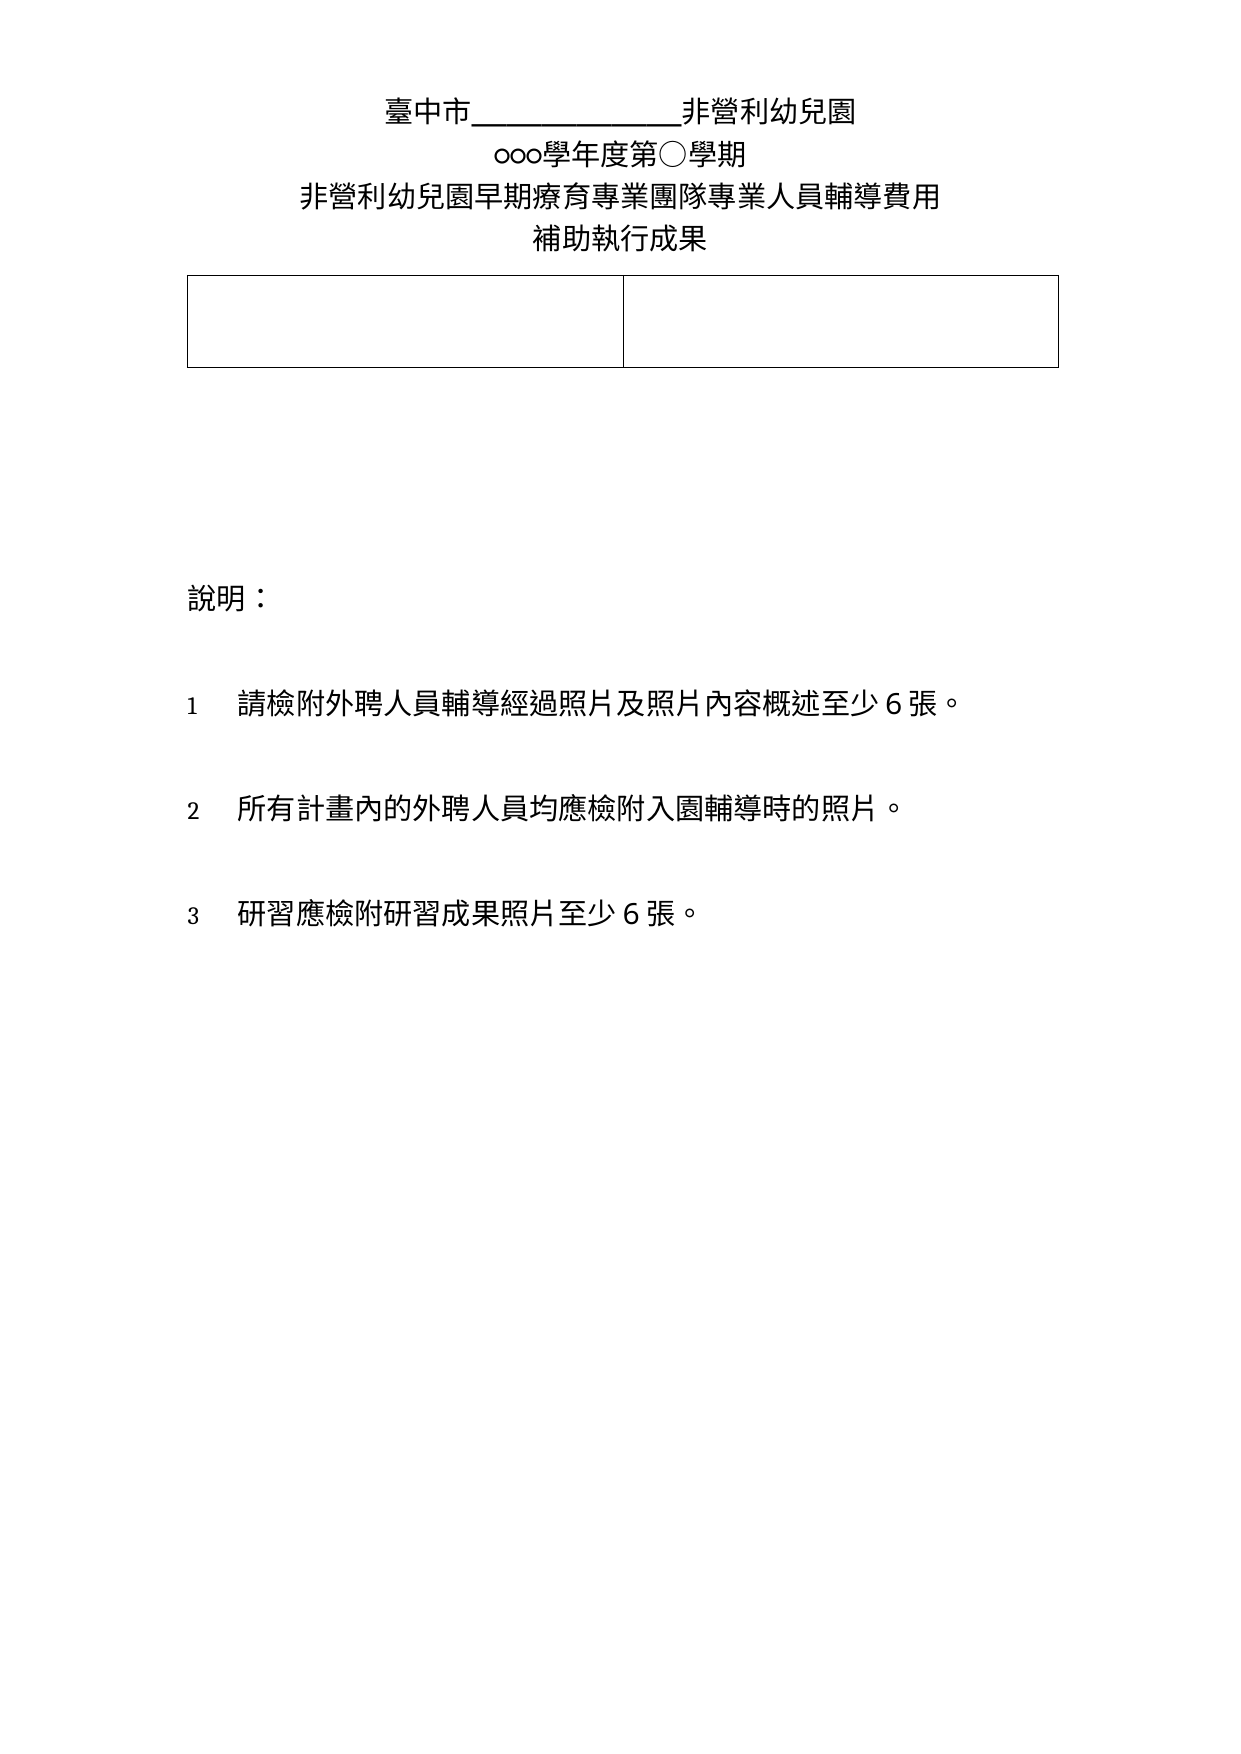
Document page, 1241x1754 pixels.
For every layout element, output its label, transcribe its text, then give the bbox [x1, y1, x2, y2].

list 研習應檢附研習成果照片至少6張。 [187, 870, 1053, 932]
list 所有計畫內的外聘人員均應檢附入園輔導時的照片。 [187, 765, 1053, 828]
table_cell [188, 276, 623, 367]
list 請檢附外聘人員輔導經過照片及照片內容概述至少6張。 [187, 660, 1053, 723]
text 說明： [187, 555, 1053, 618]
table_cell [624, 276, 1058, 367]
